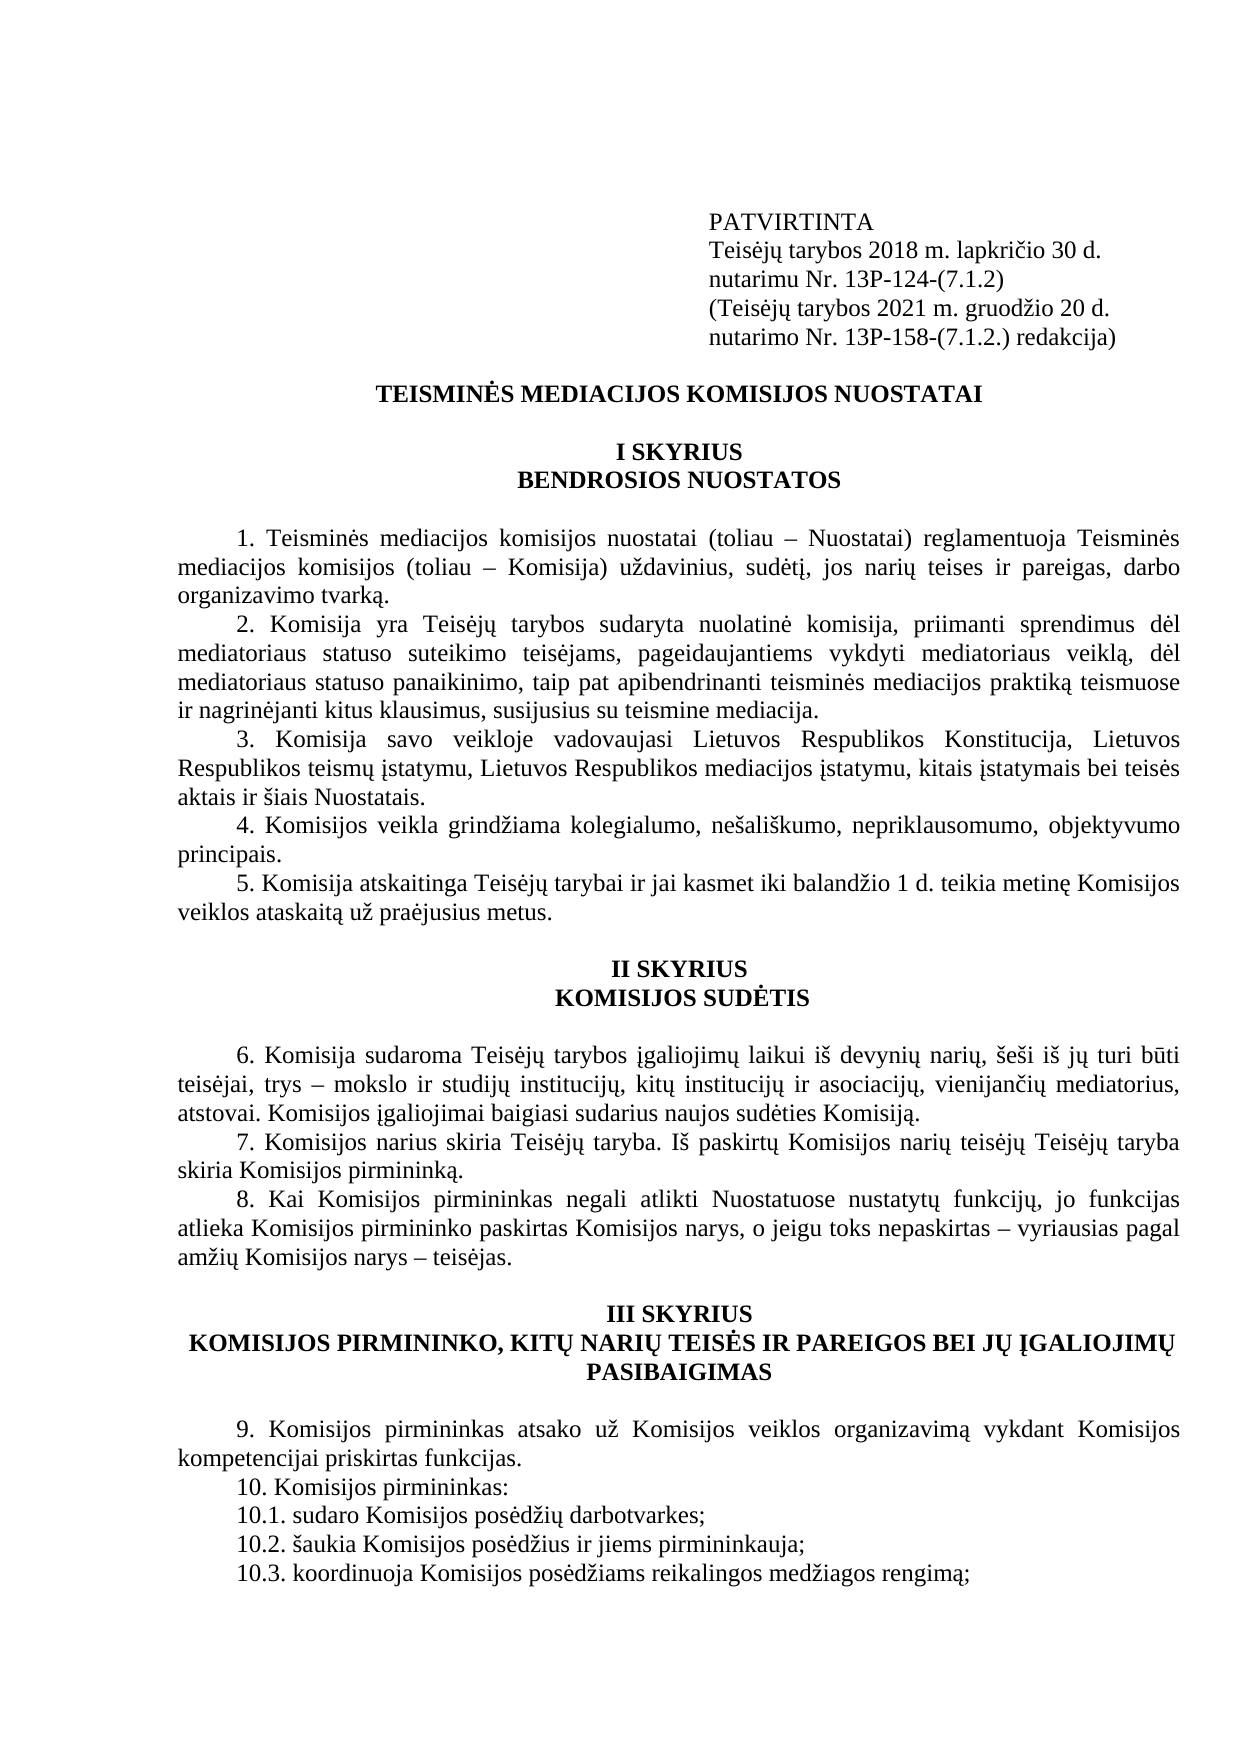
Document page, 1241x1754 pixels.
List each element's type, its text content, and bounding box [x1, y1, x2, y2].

text 4. Komisijos veikla grindžiama kolegialumo, nešališkumo, nepriklausomumo, objektyvumo principais. [177, 810, 1181, 868]
text 2. Komisija yra Teisėjų tarybos sudaryta nuolatinė komisija, priimanti sprendimus dėl mediatoriaus statuso suteikimo teisėjams, pageidaujantiems vykdyti mediatoriaus veiklą, dėl mediatoriaus statuso panaikinimo, taip pat apibendrinanti teisminės mediacijos praktiką teismuose ir nagrinėjanti kitus klausimus, susijusius su teismine mediacija. [177, 609, 1181, 724]
text 10. Komisijos pirmininkas: [177, 1472, 1181, 1500]
text 1. Teisminės mediacijos komisijos nuostatai (toliau – Nuostatai) reglamentuoja Teisminės mediacijos komisijos (toliau – Komisija) uždavinius, sudėtį, jos narių teises ir pareigas, darbo organizavimo tvarką. [177, 523, 1181, 609]
text 3. Komisija savo veikloje vadovaujasi Lietuvos Respublikos Konstitucija, Lietuvos Respublikos teismų įstatymu, Lietuvos Respublikos mediacijos įstatymu, kitais įstatymais bei teisės aktais ir šiais Nuostatais. [177, 724, 1181, 810]
text I SKYRIUS [177, 437, 1181, 465]
text BENDROSIOS NUOSTATOS [177, 465, 1181, 494]
text 10.2. šaukia Komisijos posėdžius ir jiems pirmininkauja; [177, 1529, 1181, 1558]
text 10.3. koordinuoja Komisijos posėdžiams reikalingos medžiagos rengimą; [177, 1558, 1181, 1587]
text nutarimo Nr. 13P-158-(7.1.2.) redakcija) [633, 322, 1181, 350]
subtitle II SKYRIUS [177, 954, 1181, 983]
text III SKYRIUS [177, 1299, 1181, 1328]
text 8. Kai Komisijos pirmininkas negali atlikti Nuostatuose nustatytų funkcijų, jo funkcijas atlieka Komisijos pirmininko paskirtas Komisijos narys, o jeigu toks nepaskirtas – vyriausias pagal amžių Komisijos narys – teisėjas. [177, 1184, 1181, 1270]
text TEISMINĖS MEDIACIJOS KOMISIJOS NUOSTATAI [177, 379, 1181, 408]
subtitle 6. Komisija sudaroma Teisėjų tarybos įgaliojimų laikui iš devynių narių, šeši iš jų turi būti teisėjai, trys – mokslo ir studijų institucijų, kitų institucijų ir asociacijų, vienijančių mediatorius, atstovai. Komisijos įgaliojimai baigiasi sudarius naujos sudėties Komisiją. [177, 1040, 1181, 1127]
text PATVIRTINTA [177, 207, 1181, 235]
text Teisėjų tarybos 2018 m. lapkričio 30 d. [177, 235, 1181, 264]
text KOMISIJOS PIRMININKO, KITŲ NARIŲ TEISĖS IR PAREIGOS BEI JŲ ĮGALIOJIMŲ PASIBAIGIMAS [177, 1328, 1181, 1385]
subtitle KOMISIJOS SUDĖTIS [177, 983, 1181, 1012]
text 10.1. sudaro Komisijos posėdžių darbotvarkes; [177, 1500, 1181, 1529]
text (Teisėjų tarybos 2021 m. gruodžio 20 d. [709, 293, 1181, 322]
text nutarimu Nr. 13P-124-(7.1.2) [177, 264, 1181, 293]
subtitle 7. Komisijos narius skiria Teisėjų taryba. Iš paskirtų Komisijos narių teisėjų Teisėjų taryba skiria Komisijos pirmininką. [177, 1127, 1181, 1184]
text 5. Komisija atskaitinga Teisėjų tarybai ir jai kasmet iki balandžio 1 d. teikia metinę Komisijos veiklos ataskaitą už praėjusius metus. [177, 868, 1181, 925]
text 9. Komisijos pirmininkas atsako už Komisijos veiklos organizavimą vykdant Komisijos kompetencijai priskirtas funkcijas. [177, 1414, 1181, 1472]
